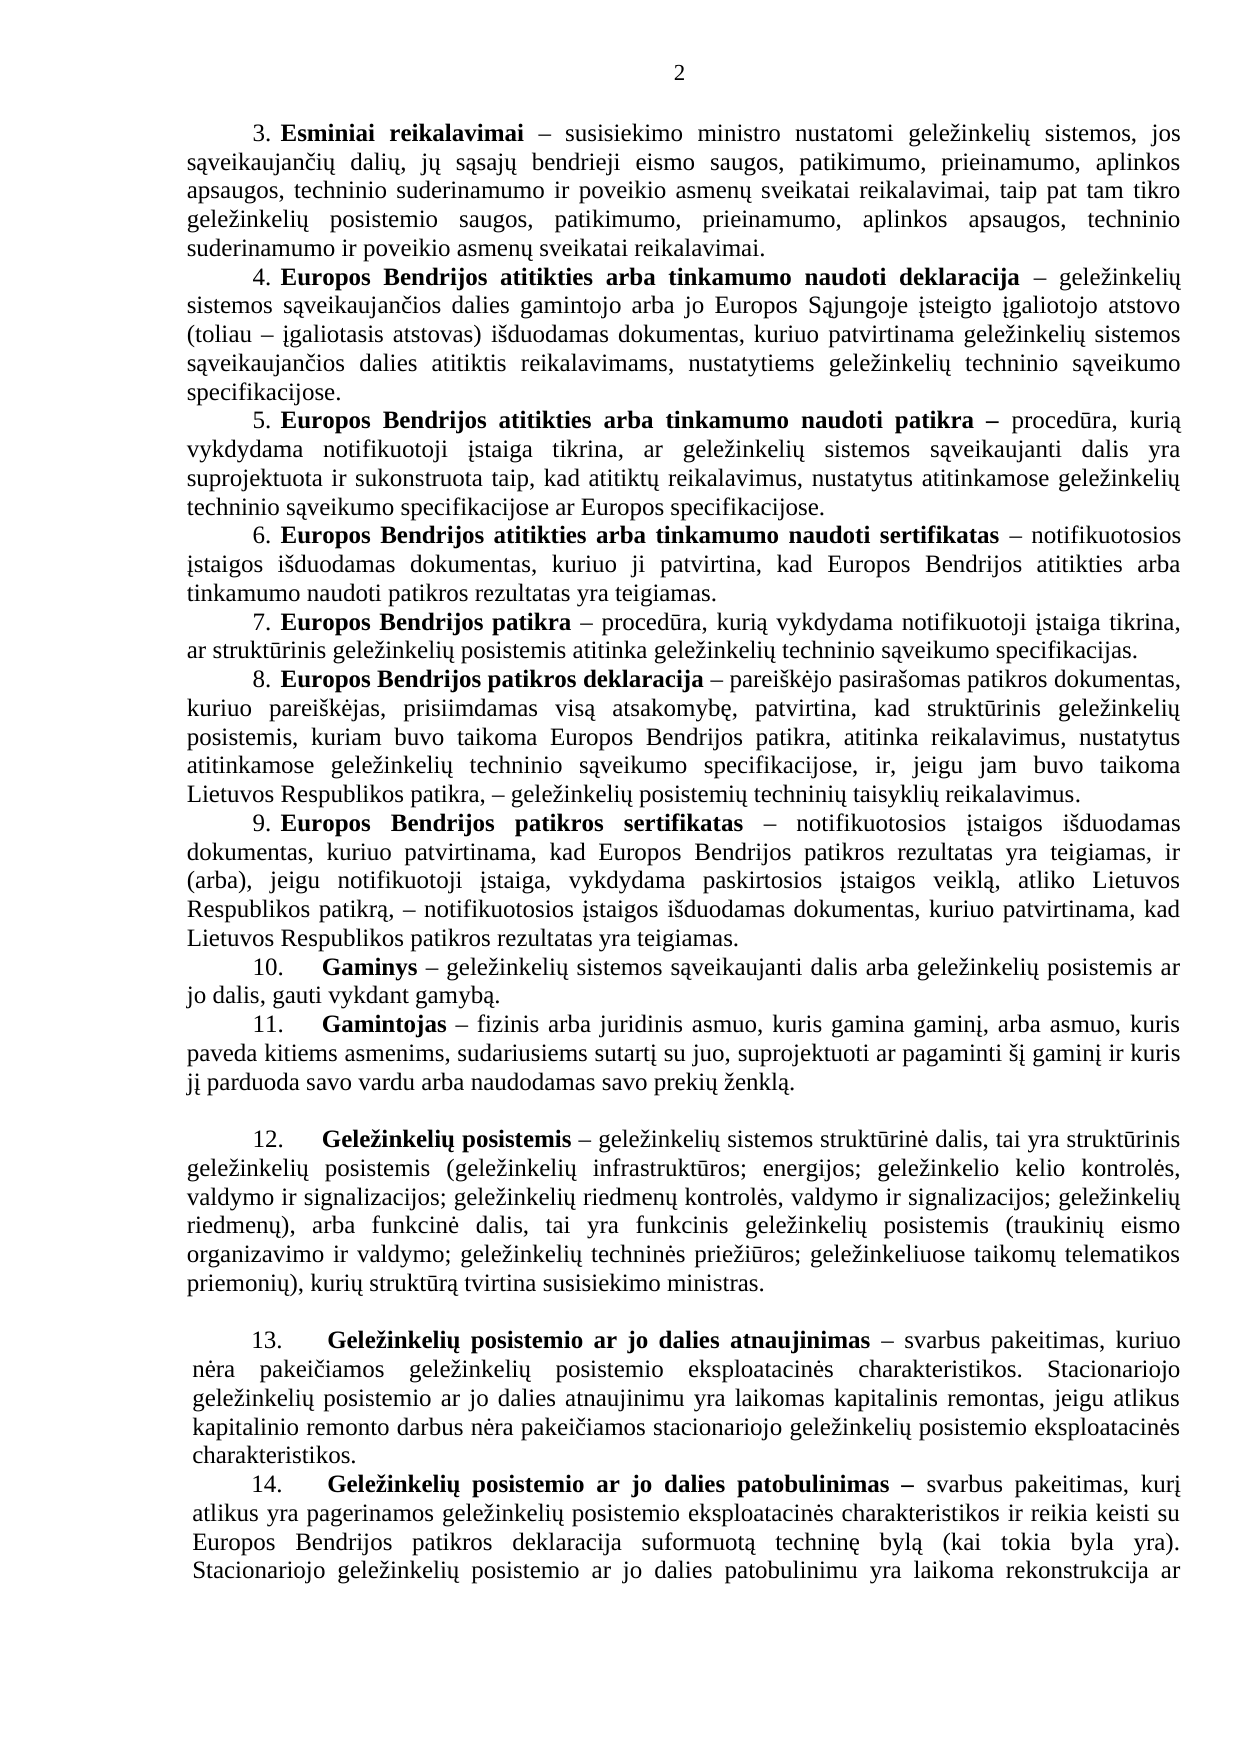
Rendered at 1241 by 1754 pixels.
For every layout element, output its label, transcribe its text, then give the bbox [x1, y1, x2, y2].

text 6. Europos Bendrijos atitikties arba tinkamumo naudoti sertifikatas – notifikuotosios įstaigos išduodamas dokumentas, kuriuo ji patvirtina, kad Europos Bendrijos atitikties arba tinkamumo naudoti patikros rezultatas yra teigiamas. [187, 521, 1181, 607]
text 10. Gaminys – geležinkelių sistemos sąveikaujanti dalis arba geležinkelių posistemis ar jo dalis, gauti vykdant gamybą. [187, 952, 1181, 1009]
text 13. Geležinkelių posistemio ar jo dalies atnaujinimas – svarbus pakeitimas, kuriuo nėra pakeičiamos geležinkelių posistemio eksploatacinės charakteristikos. Stacionariojo geležinkelių posistemio ar jo dalies atnaujinimu yra laikomas kapitalinis remontas, jeigu atlikus kapitalinio remonto darbus nėra pakeičiamos stacionariojo geležinkelių posistemio eksploatacinės charakteristikos. [192, 1326, 1181, 1469]
text 14. Geležinkelių posistemio ar jo dalies patobulinimas – svarbus pakeitimas, kurį atlikus yra pagerinamos geležinkelių posistemio eksploatacinės charakteristikos ir reikia keisti su Europos Bendrijos patikros deklaracija suformuotą techninę bylą (kai tokia byla yra). Stacionariojo geležinkelių posistemio ar jo dalies patobulinimu yra laikoma rekonstrukcija ar [192, 1469, 1181, 1584]
text 7. Europos Bendrijos patikra – procedūra, kurią vykdydama notifikuotoji įstaiga tikrina, ar struktūrinis geležinkelių posistemis atitinka geležinkelių techninio sąveikumo specifikacijas. [187, 607, 1181, 664]
text 3. Esminiai reikalavimai – susisiekimo ministro nustatomi geležinkelių sistemos, jos sąveikaujančių dalių, jų sąsajų bendrieji eismo saugos, patikimumo, prieinamumo, aplinkos apsaugos, techninio suderinamumo ir poveikio asmenų sveikatai reikalavimai, taip pat tam tikro geležinkelių posistemio saugos, patikimumo, prieinamumo, aplinkos apsaugos, techninio suderinamumo ir poveikio asmenų sveikatai reikalavimai. [187, 118, 1181, 262]
text 12. Geležinkelių posistemis – geležinkelių sistemos struktūrinė dalis, tai yra struktūrinis geležinkelių posistemis (geležinkelių infrastruktūros; energijos; geležinkelio kelio kontrolės, valdymo ir signalizacijos; geležinkelių riedmenų kontrolės, valdymo ir signalizacijos; geležinkelių riedmenų), arba funkcinė dalis, tai yra funkcinis geležinkelių posistemis (traukinių eismo organizavimo ir valdymo; geležinkelių techninės priežiūros; geležinkeliuose taikomų telematikos priemonių), kurių struktūrą tvirtina susisiekimo ministras. [187, 1124, 1181, 1297]
text 4. Europos Bendrijos atitikties arba tinkamumo naudoti deklaracija – geležinkelių sistemos sąveikaujančios dalies gamintojo arba jo Europos Sąjungoje įsteigto įgaliotojo atstovo (toliau – įgaliotasis atstovas) išduodamas dokumentas, kuriuo patvirtinama geležinkelių sistemos sąveikaujančios dalies atitiktis reikalavimams, nustatytiems geležinkelių techninio sąveikumo specifikacijose. [187, 262, 1181, 406]
text 5. Europos Bendrijos atitikties arba tinkamumo naudoti patikra – procedūra, kurią vykdydama notifikuotoji įstaiga tikrina, ar geležinkelių sistemos sąveikaujanti dalis yra suprojektuota ir sukonstruota taip, kad atitiktų reikalavimus, nustatytus atitinkamose geležinkelių techninio sąveikumo specifikacijose ar Europos specifikacijose. [187, 406, 1181, 521]
text 9. Europos Bendrijos patikros sertifikatas – notifikuotosios įstaigos išduodamas dokumentas, kuriuo patvirtinama, kad Europos Bendrijos patikros rezultatas yra teigiamas, ir (arba), jeigu notifikuotoji įstaiga, vykdydama paskirtosios įstaigos veiklą, atliko Lietuvos Respublikos patikrą, – notifikuotosios įstaigos išduodamas dokumentas, kuriuo patvirtinama, kad Lietuvos Respublikos patikros rezultatas yra teigiamas. [187, 808, 1181, 952]
text 11. Gamintojas – fizinis arba juridinis asmuo, kuris gamina gaminį, arba asmuo, kuris paveda kitiems asmenims, sudariusiems sutartį su juo, suprojektuoti ar pagaminti šį gaminį ir kuris jį parduoda savo vardu arba naudodamas savo prekių ženklą. [187, 1009, 1181, 1096]
text 8. Europos Bendrijos patikros deklaracija – pareiškėjo pasirašomas patikros dokumentas, kuriuo pareiškėjas, prisiimdamas visą atsakomybę, patvirtina, kad struktūrinis geležinkelių posistemis, kuriam buvo taikoma Europos Bendrijos patikra, atitinka reikalavimus, nustatytus atitinkamose geležinkelių techninio sąveikumo specifikacijose, ir, jeigu jam buvo taikoma Lietuvos Respublikos patikra, – geležinkelių posistemių techninių taisyklių reikalavimus. [187, 664, 1181, 808]
